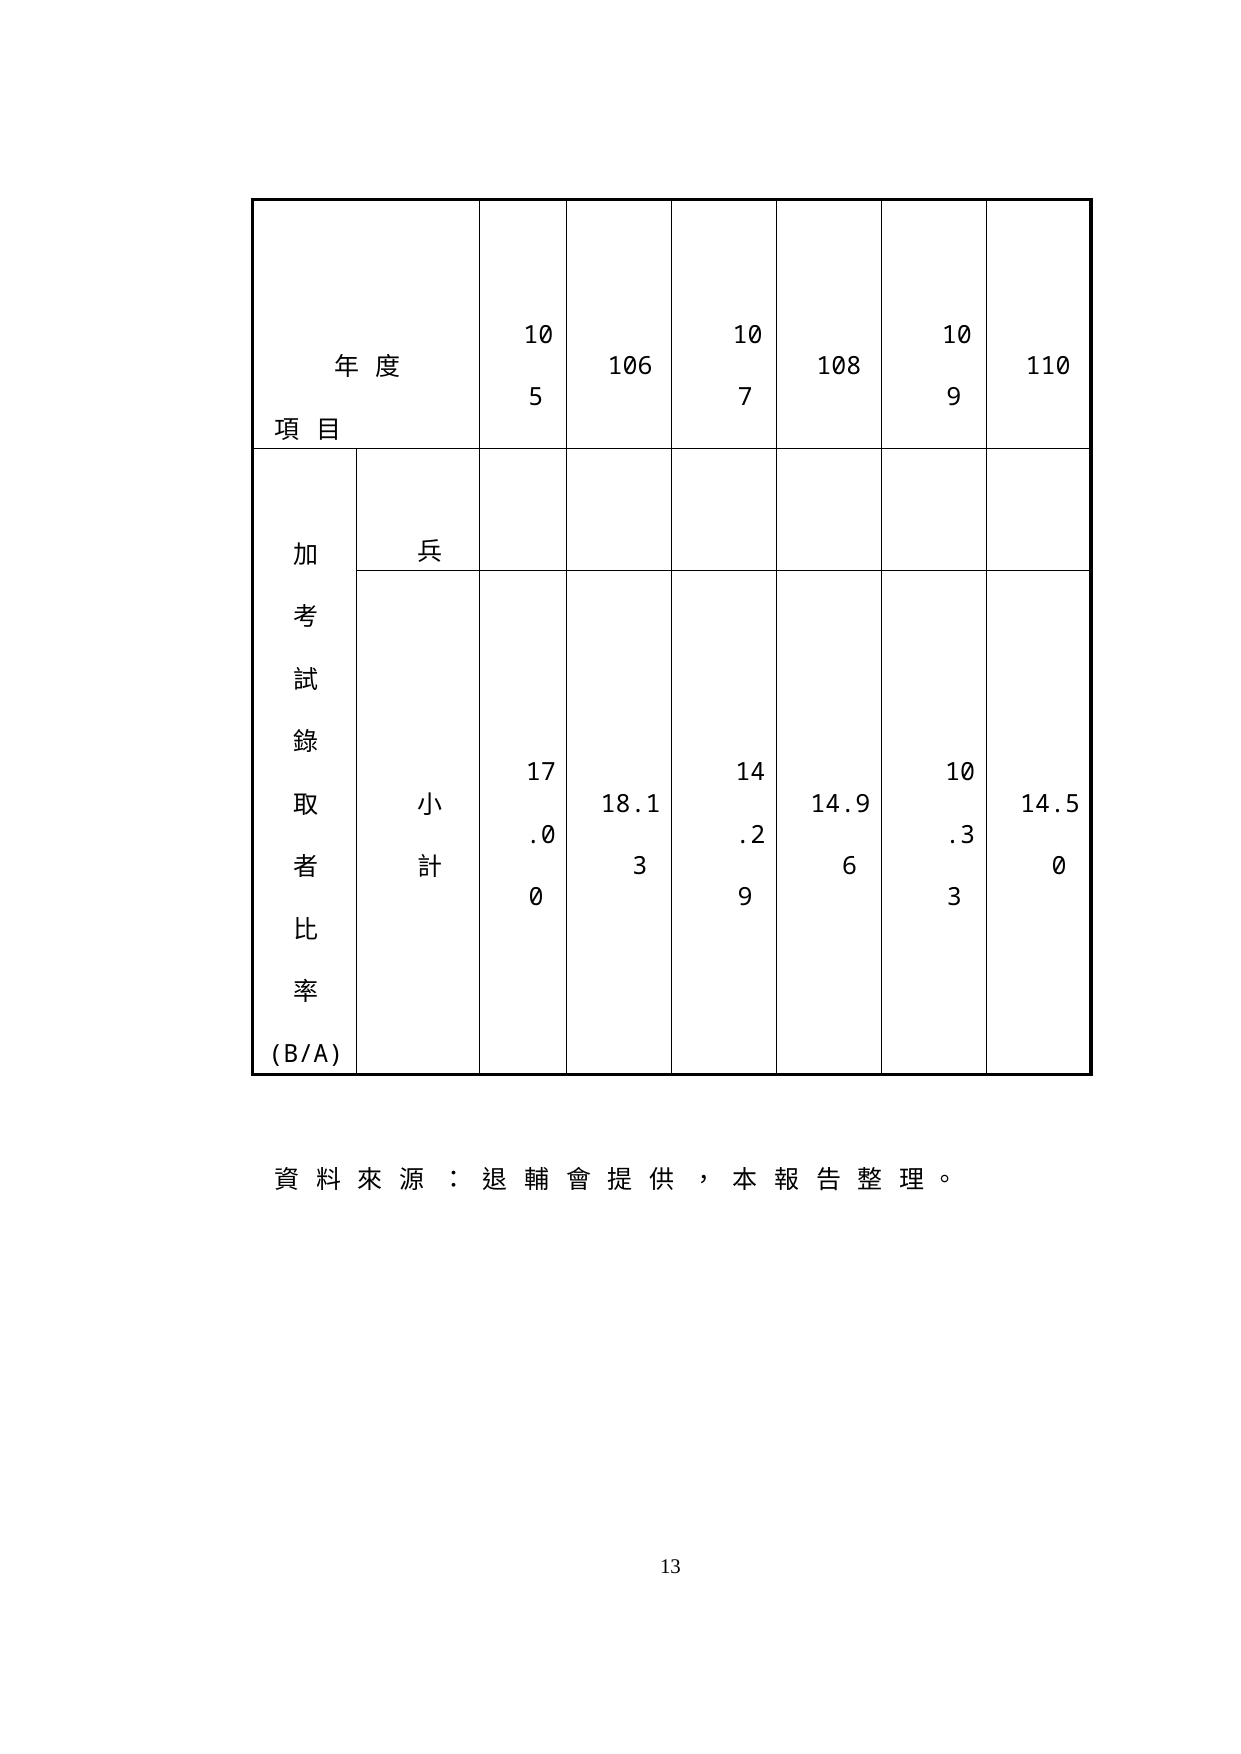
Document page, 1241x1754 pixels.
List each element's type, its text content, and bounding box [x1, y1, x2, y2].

table_cell 加考試錄取者比率 (B/A) [254, 449, 356, 1073]
table_cell 14.29 [672, 571, 776, 1073]
table_cell 小計 [357, 571, 479, 1073]
table_cell [672, 449, 776, 570]
table_header 107 [672, 201, 776, 448]
table_header 108 [777, 201, 881, 448]
table_cell 14.96 [777, 571, 881, 1073]
table_cell [777, 449, 881, 570]
table_cell 兵 [357, 449, 479, 570]
table_cell [987, 449, 1089, 570]
table_header 109 [882, 201, 986, 448]
table_cell 10.33 [882, 571, 986, 1073]
table_cell 17.00 [480, 571, 566, 1073]
table_header 106 [567, 201, 671, 448]
table_cell 14.50 [987, 571, 1089, 1073]
table_cell [882, 449, 986, 570]
table_header 110 [987, 201, 1089, 448]
text 資料來源：退輔會提供，本報告整理。 [183, 1136, 1058, 1198]
table_header 年度 項目 [254, 201, 479, 448]
table_cell 18.13 [567, 571, 671, 1073]
table_header 105 [480, 201, 566, 448]
table_cell [480, 449, 566, 570]
table_cell [567, 449, 671, 570]
